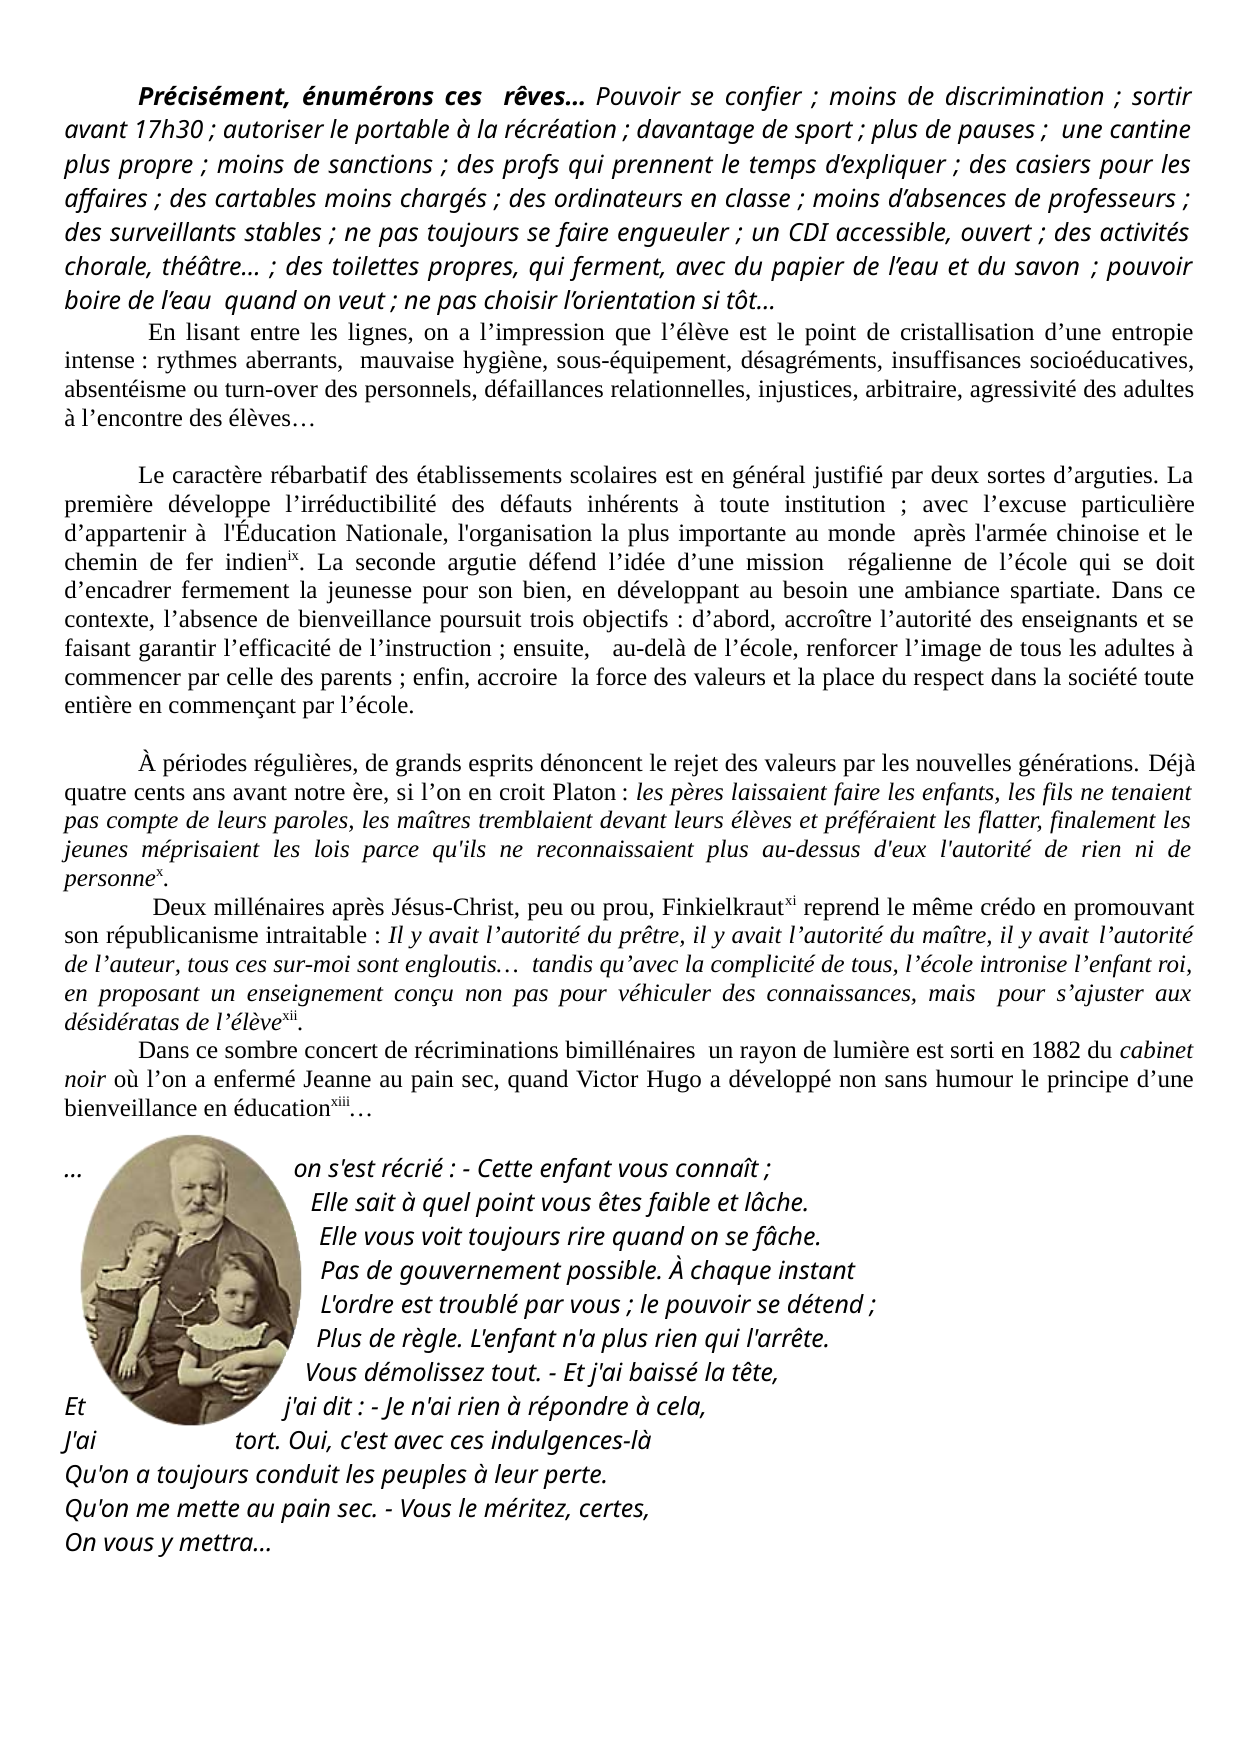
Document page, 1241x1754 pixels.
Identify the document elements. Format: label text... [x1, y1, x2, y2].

text À périodes régulières, de grands esprits dénoncent le rejet des valeurs par les nouvelles générations. Déjà quatre cents ans avant notre ère, si l’on en croit Platon : les pères laissaient faire les enfants, les fils ne tenaient pas compte de leurs paroles, les maîtres tremblaient devant leurs élèves et préféraient les flatter, finalement les jeunes méprisaient les lois parce qu'ils ne reconnaissaient plus au-dessus d'eux l'autorité de rien ni de personne. [64, 748, 1195, 892]
text on s'est récrié : - Cette enfant vous connaît ; Elle sait à quel point vous êtes faible et lâche. Elle vous voit toujours rire quand on se fâche. [244, 1150, 1195, 1252]
text Deux millénaires après Jésus-Christ, peu ou prou, Finkielkraut reprend le même crédo en promouvant son républicanisme intraitable : Il y avait l’autorité du prêtre, il y avait l’autorité du maître, il y avait l’autorité de l’auteur, tous ces sur-moi sont engloutis… tandis qu’avec la complicité de tous, l’école intronise l’enfant roi, en proposant un enseignement conçu non pas pour véhiculer des connaissances, mais pour s’ajuster aux désidératas de l’élève. [64, 892, 1195, 1035]
text Le caractère rébarbatif des établissements scolaires est en général justifié par deux sortes d’arguties. La première développe l’irréductibilité des défauts inhérents à toute institution ; avec l’excuse particulière d’appartenir à l'Éducation Nationale, l'organisation la plus importante au monde après l'armée chinoise et le chemin de fer indien. La seconde argutie défend l’idée d’une mission régalienne de l’école qui se doit d’encadrer fermement la jeunesse pour son bien, en développant au besoin une ambiance spartiate. Dans ce contexte, l’absence de bienveillance poursuit trois objectifs : d’abord, accroître l’autorité des enseignants et se faisant garantir l’efficacité de l’instruction ; ensuite, au-delà de l’école, renforcer l’image de tous les adultes à commencer par celle des parents ; enfin, accroire la force des valeurs et la place du respect dans la société toute entière en commençant par l’école. [64, 460, 1195, 719]
text [64, 1321, 95, 1355]
text En lisant entre les lignes, on a l’impression que l’élève est le point de cristallisation d’une entropie intense : rythmes aberrants, mauvaise hygiène, sous-équipement, désagréments, insuffisances socioéducatives, absentéisme ou turn-over des personnels, défaillances relationnelles, injustices, arbitraire, agressivité des adultes à l’encontre des élèves… [64, 317, 1195, 432]
text … [64, 1150, 137, 1252]
text Pas de gouvernement possible. À chaque instant L'ordre est troublé par vous ; le pouvoir se détend ; [298, 1252, 1195, 1321]
text Dans ce sombre concert de récriminations bimillénaires un rayon de lumière est sorti en 1882 du cabinet noir où l’on a enfermé Jeanne au pain sec, quand Victor Hugo a développé non sans humour le principe d’une bienveillance en éducation… [64, 1035, 1195, 1122]
picture [79, 1134, 302, 1426]
text Plus de règle. L'enfant n'a plus rien qui l'arrête. [286, 1321, 1195, 1355]
text Vous démolissez tout. - Et j'ai baissé la tête, Et j'ai dit : - Je n'ai rien à répondre à cela, J'ai tort. Oui, c'est avec ces indulgences-là Qu'on a toujours conduit les peuples à leur perte. Qu'on me mette au pain sec. - Vous le méritez, certes, On vous y mettra… [64, 1355, 1195, 1559]
text Précisément, énumérons ces rêves… Pouvoir se confier ; moins de discrimination ; sortir avant 17h30 ; autoriser le portable à la récréation ; davantage de sport ; plus de pauses ; une cantine plus propre ; moins de sanctions ; des profs qui prennent le temps d’expliquer ; des casiers pour les affaires ; des cartables moins chargés ; des ordinateurs en classe ; moins d’absences de professeurs ; des surveillants stables ; ne pas toujours se faire engueuler ; un CDI accessible, ouvert ; des activités chorale, théâtre… ; des toilettes propres, qui ferment, avec du papier de l’eau et du savon ; pouvoir boire de l’eau quand on veut ; ne pas choisir l’orientation si tôt… [64, 78, 1195, 317]
